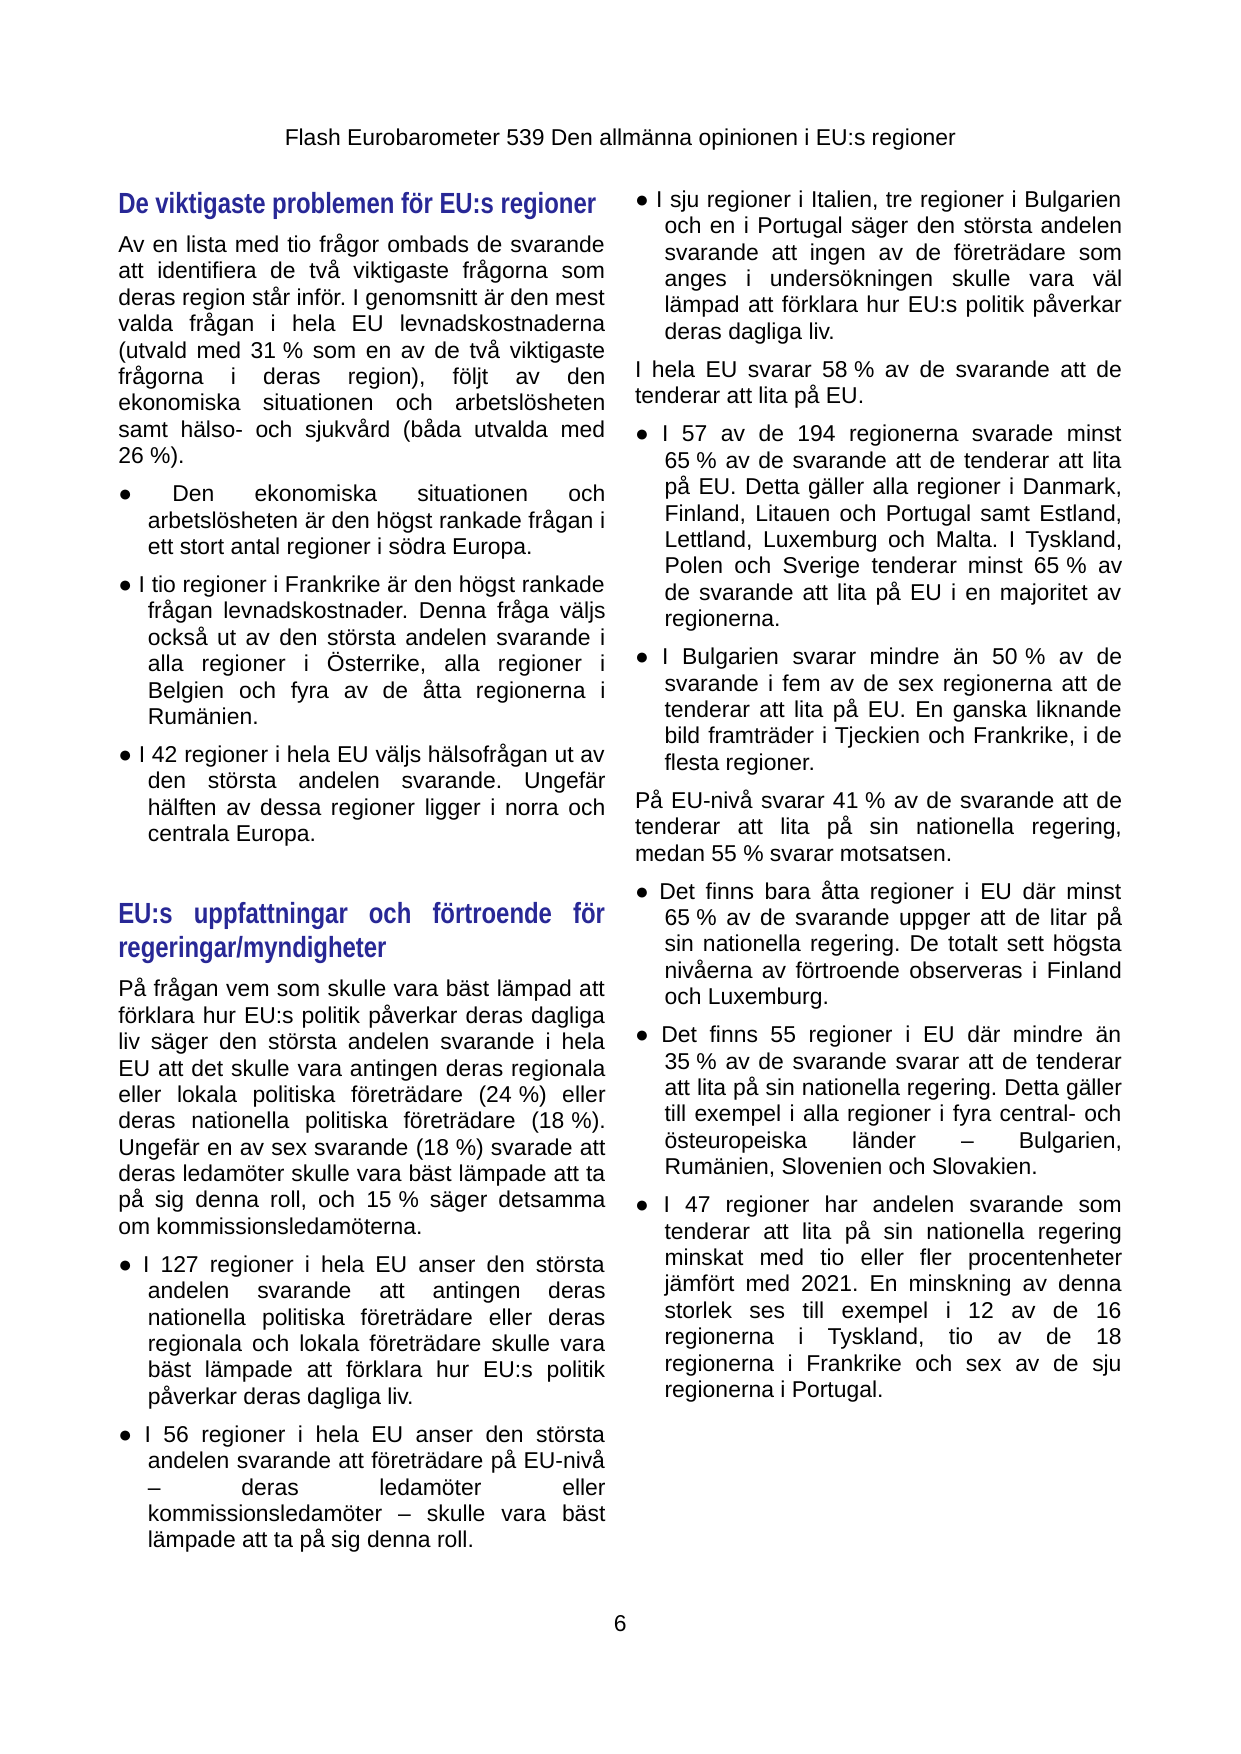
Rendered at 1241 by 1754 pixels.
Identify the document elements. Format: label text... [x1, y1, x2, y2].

text ● I sju regioner i Italien, tre regioner i Bulgarien och en i Portugal säger den största andelen svarande att ingen av de företrädare som anges i undersökningen skulle vara väl lämpad att förklara hur EU:s politik påverkar deras dagliga liv. [635, 186, 1122, 344]
text ● I 127 regioner i hela EU anser den största andelen svarande att antingen deras nationella politiska företrädare eller deras regionala och lokala företrädare skulle vara bäst lämpade att förklara hur EU:s politik påverkar deras dagliga liv. [118, 1251, 605, 1409]
text Av en lista med tio frågor ombads de svarande att identifiera de två viktigaste frågorna som deras region står inför. I genomsnitt är den mest valda frågan i hela EU levnadskostnaderna (utvald med 31 % som en av de två viktigaste frågorna i deras region), följt av den ekonomiska situationen och arbetslösheten samt hälso- och sjukvård (båda utvalda med 26 %). [118, 231, 605, 468]
text ● I Bulgarien svarar mindre än 50 % av de svarande i fem av de sex regionerna att de tenderar att lita på EU. En ganska liknande bild framträder i Tjeckien och Frankrike, i de flesta regioner. [635, 643, 1122, 775]
text I hela EU svarar 58 % av de svarande att de tenderar att lita på EU. [635, 356, 1122, 408]
text ● I 47 regioner har andelen svarande som tenderar att lita på sin nationella regering minskat med tio eller fler procentenheter jämfört med 2021. En minskning av denna storlek ses till exempel i 12 av de 16 regionerna i Tyskland, tio av de 18 regionerna i Frankrike och sex av de sju regionerna i Portugal. [635, 1191, 1122, 1402]
text EU:s uppfattningar och förtroende för regeringar/myndigheter [118, 897, 605, 963]
text ● I 56 regioner i hela EU anser den största andelen svarande att företrädare på EU-nivå – deras ledamöter eller kommissionsledamöter – skulle vara bäst lämpade att ta på sig denna roll. [118, 1421, 605, 1553]
text På frågan vem som skulle vara bäst lämpad att förklara hur EU:s politik påverkar deras dagliga liv säger den största andelen svarande i hela EU att det skulle vara antingen deras regionala eller lokala politiska företrädare (24 %) eller deras nationella politiska företrädare (18 %). Ungefär en av sex svarande (18 %) svarade att deras ledamöter skulle vara bäst lämpade att ta på sig denna roll, och 15 % säger detsamma om kommissionsledamöterna. [118, 975, 605, 1239]
text ● Den ekonomiska situationen och arbetslösheten är den högst rankade frågan i ett stort antal regioner i södra Europa. [118, 480, 605, 559]
text ● Det finns bara åtta regioner i EU där minst 65 % av de svarande uppger att de litar på sin nationella regering. De totalt sett högsta nivåerna av förtroende observeras i Finland och Luxemburg. [635, 878, 1122, 1009]
text ● I 57 av de 194 regionerna svarade minst 65 % av de svarande att de tenderar att lita på EU. Detta gäller alla regioner i Danmark, Finland, Litauen och Portugal samt Estland, Lettland, Luxemburg och Malta. I Tyskland, Polen och Sverige tenderar minst 65 % av de svarande att lita på EU i en majoritet av regionerna. [635, 420, 1122, 631]
text ● I 42 regioner i hela EU väljs hälsofrågan ut av den största andelen svarande. Ungefär hälften av dessa regioner ligger i norra och centrala Europa. [118, 741, 605, 847]
text De viktigaste problemen för EU:s regioner [118, 186, 605, 219]
text På EU-nivå svarar 41 % av de svarande att de tenderar att lita på sin nationella regering, medan 55 % svarar motsatsen. [635, 787, 1122, 866]
text ● I tio regioner i Frankrike är den högst rankade frågan levnadskostnader. Denna fråga väljs också ut av den största andelen svarande i alla regioner i Österrike, alla regioner i Belgien och fyra av de åtta regionerna i Rumänien. [118, 571, 605, 729]
text ● Det finns 55 regioner i EU där mindre än 35 % av de svarande svarar att de tenderar att lita på sin nationella regering. Detta gäller till exempel i alla regioner i fyra central- och östeuropeiska länder – Bulgarien, Rumänien, Slovenien och Slovakien. [635, 1021, 1122, 1179]
